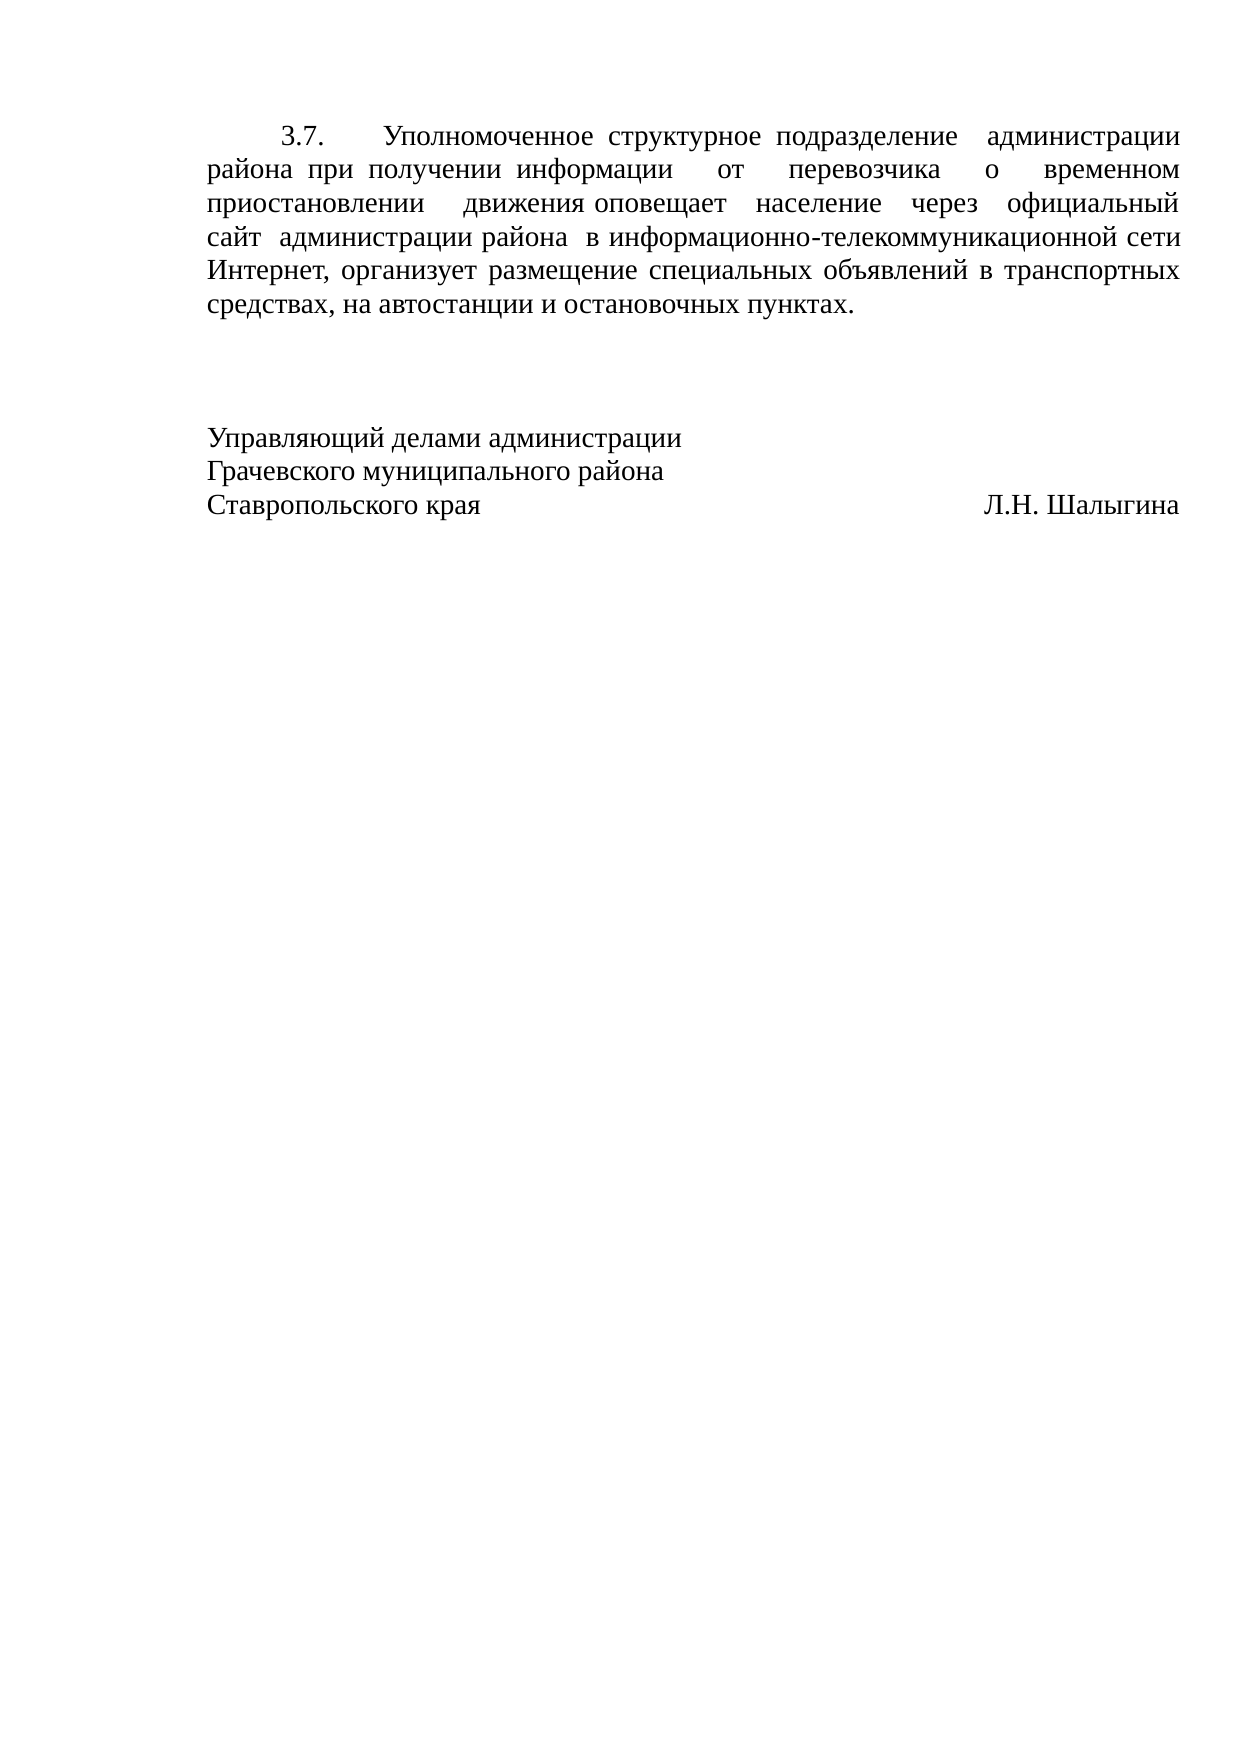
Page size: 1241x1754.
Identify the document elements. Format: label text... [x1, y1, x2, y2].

text 3.7. Уполномоченное структурное подразделение администрации района при получении информации от перевозчика о временном приостановлении движения оповещает население через официальный сайт администрации района в информационно-телекоммуникационной сети Интернет, организует размещение специальных объявлений в транспортных средствах, на автостанции и остановочных пунктах. [207, 118, 1181, 319]
text Грачевского муниципального района [207, 453, 1181, 487]
text Ставропольского края Л.Н. Шалыгина [207, 487, 1181, 521]
text Управляющий делами администрации [207, 420, 1181, 453]
